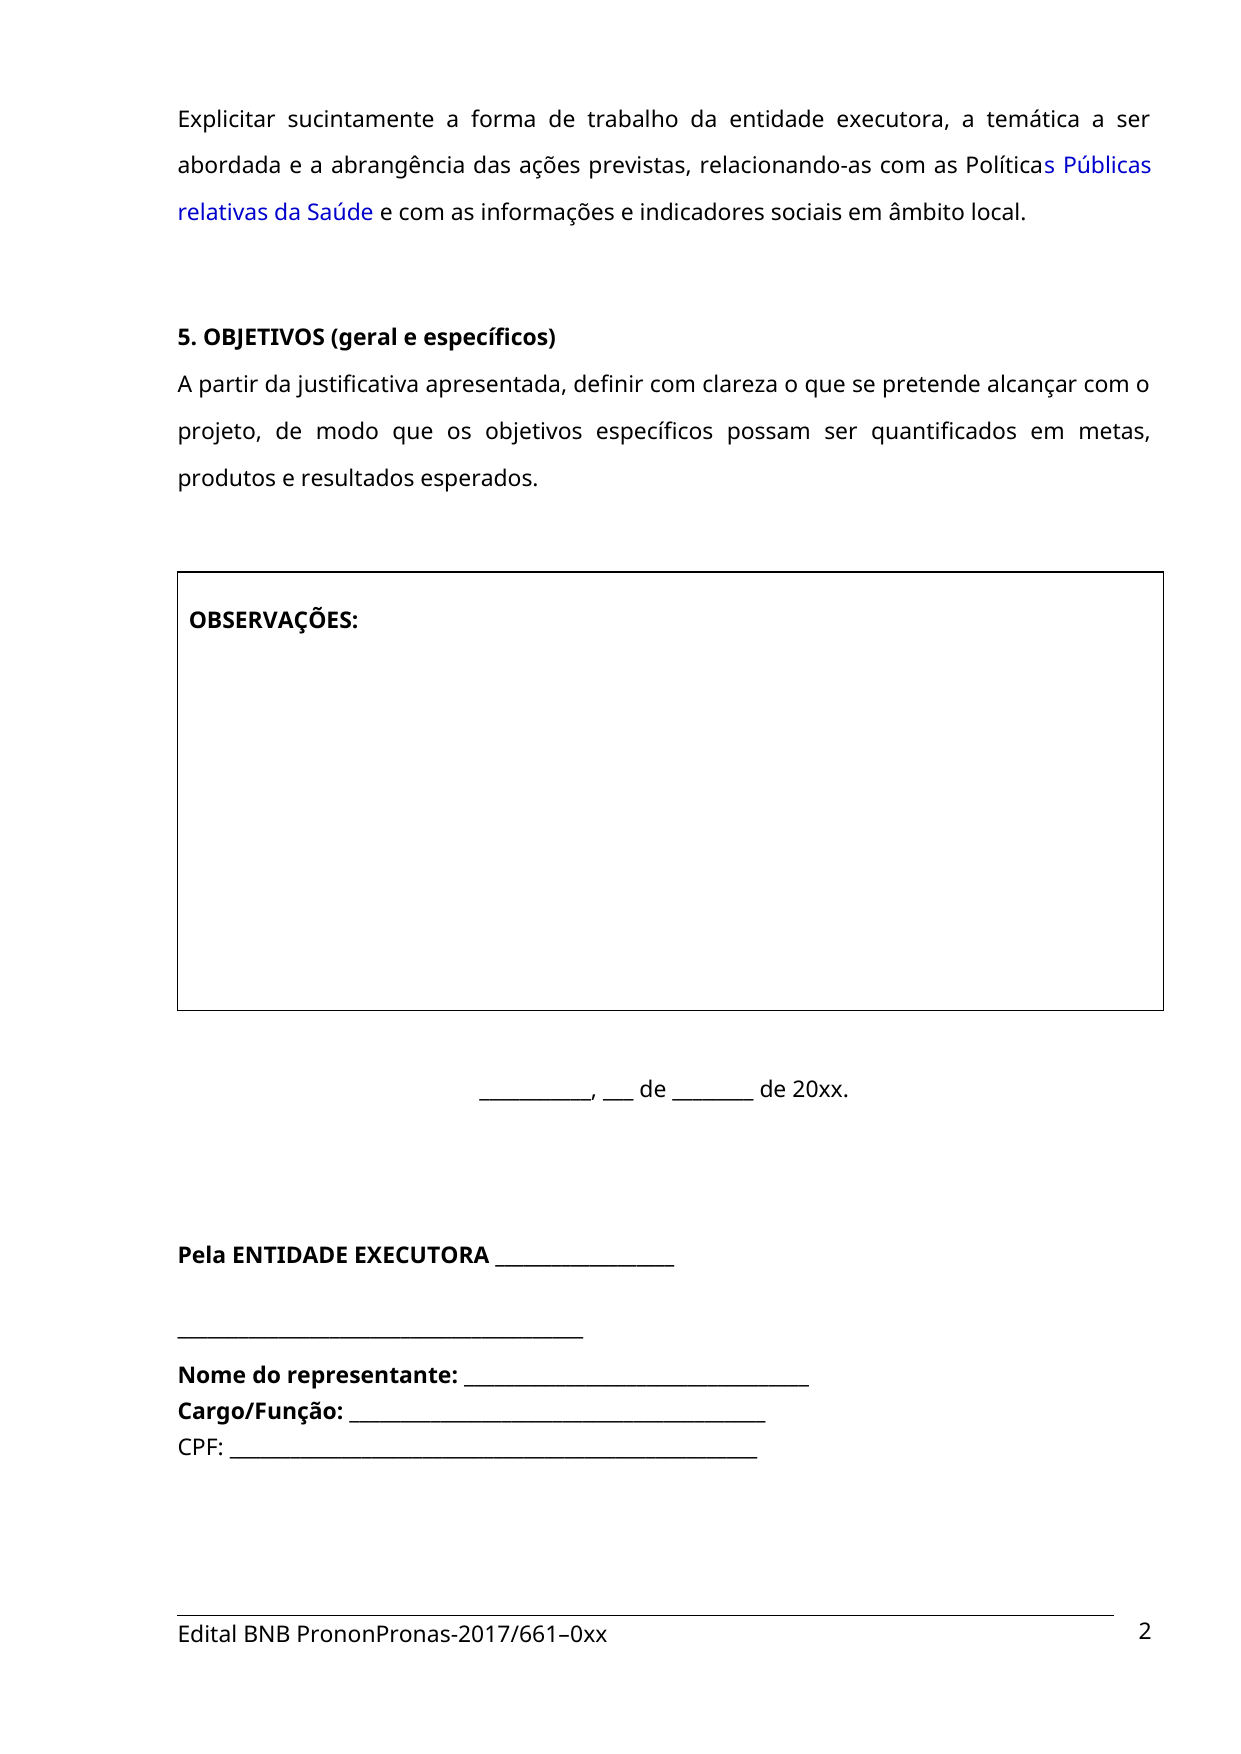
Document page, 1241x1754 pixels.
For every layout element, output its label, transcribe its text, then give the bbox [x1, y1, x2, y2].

text A partir da justificativa apresentada, definir com clareza o que se pretende alcançar com o projeto, de modo que os objetivos específicos possam ser quantificados em metas, produtos e resultados esperados. [177, 368, 1152, 493]
text Cargo/Função: _________________________________________ [177, 1395, 1152, 1427]
text CPF: ____________________________________________________ [177, 1431, 1152, 1462]
text ________________________________________ [177, 1311, 1152, 1342]
table_header OBSERVAÇÕES: [178, 573, 1163, 1010]
text Pela ENTIDADE EXECUTORA ___________________ [177, 1239, 1152, 1270]
text Nome do representante: __________________________________ [177, 1359, 1152, 1391]
text 5. OBJETIVOS (geral e específicos) [177, 321, 1152, 353]
text Explicitar sucintamente a forma de trabalho da entidade executora, a temática a ser abordada e a abrangência das ações previstas, relacionando-as com as Políticas Públicas relativas da Saúde e com as informações e indicadores sociais em âmbito local. [177, 103, 1152, 228]
text ___________, ___ de ________ de 20xx. [177, 1073, 1152, 1105]
